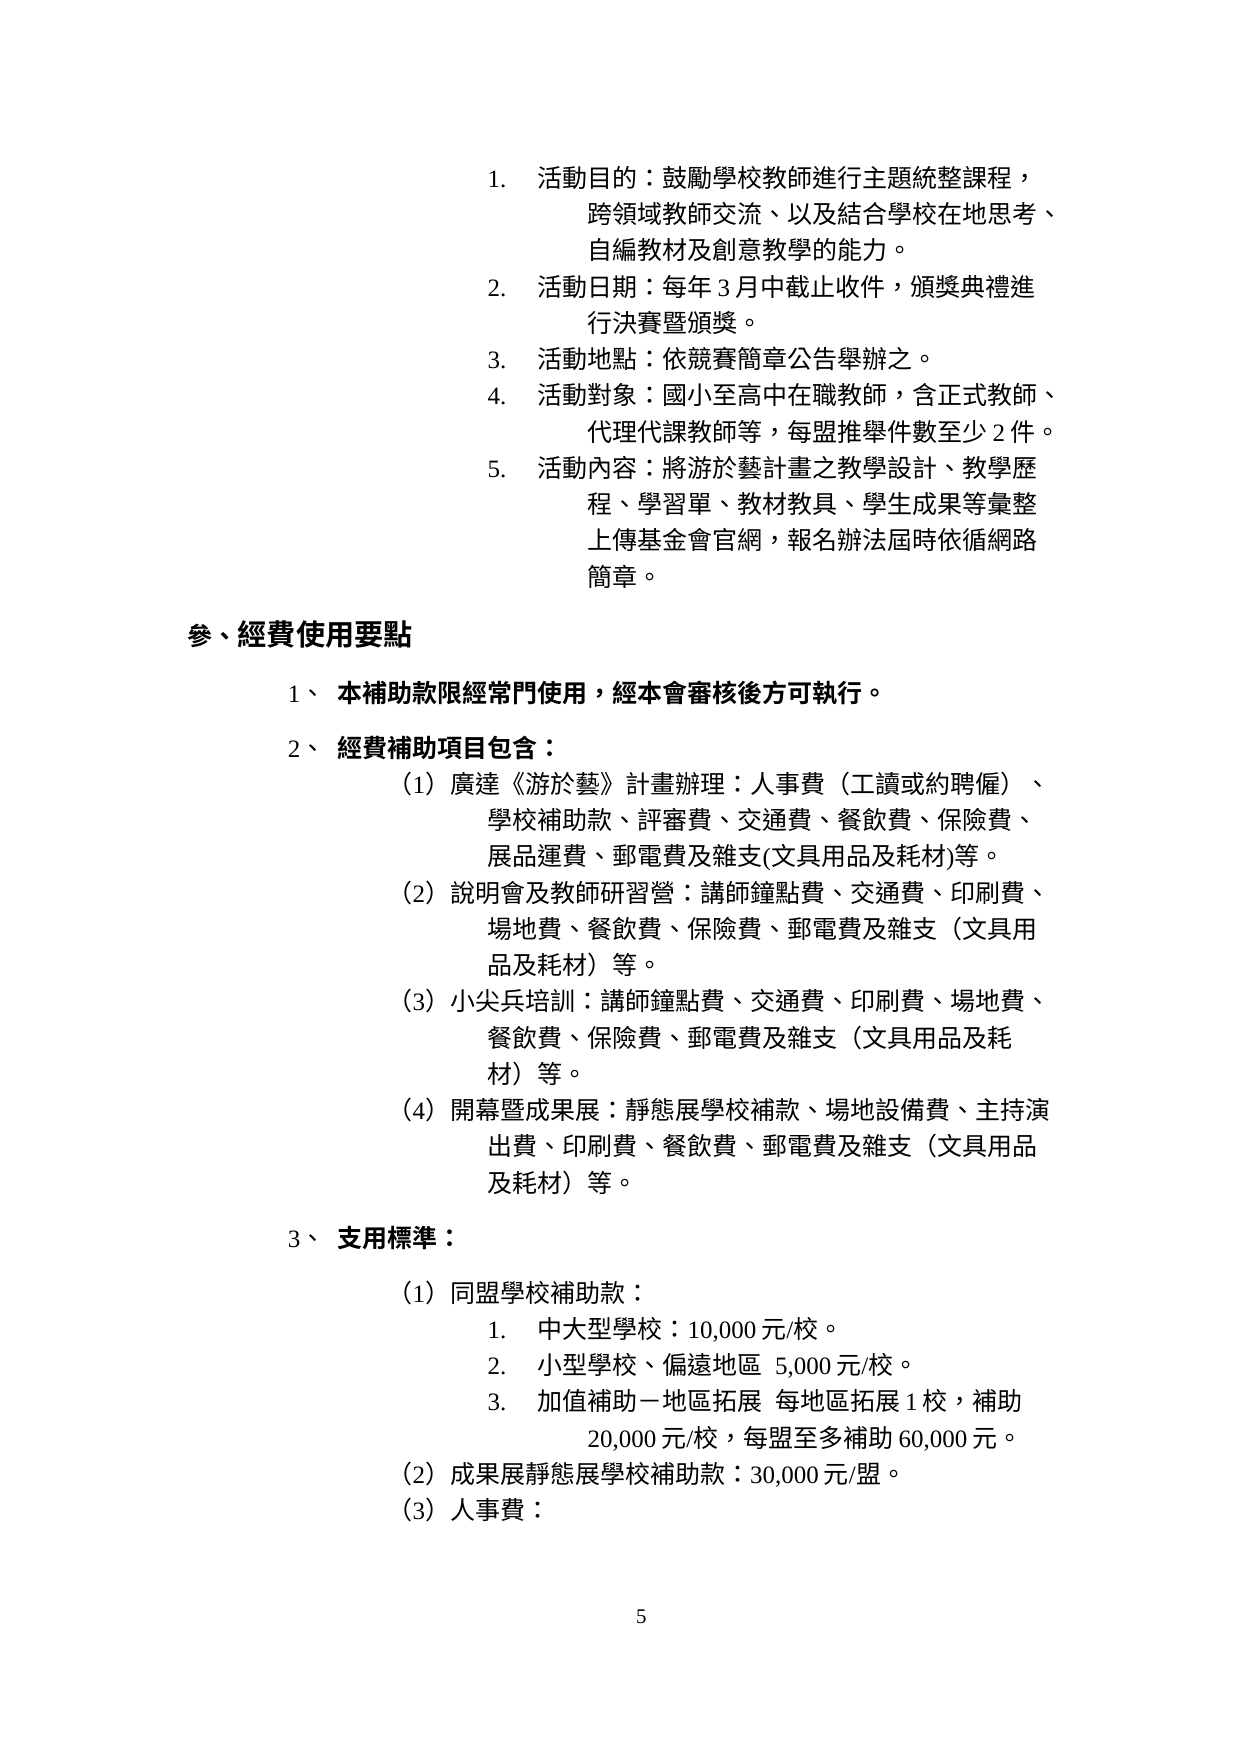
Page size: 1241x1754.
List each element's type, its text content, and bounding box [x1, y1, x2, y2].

list 本補助款限經常門使用，經本會審核後方可執行。 [288, 673, 1053, 709]
list 人事費： [387, 1491, 1053, 1527]
list 成果展靜態展學校補助款：30,000元/盟。 [387, 1454, 1053, 1491]
list 活動對象：國小至高中在職教師，含正式教師、代理代課教師等，每盟推舉件數至少2件。 [487, 376, 1053, 448]
list 加值補助－地區拓展 每地區拓展1校，補助20,000元/校，每盟至多補助60,000元。 [487, 1382, 1053, 1454]
list 活動內容：將游於藝計畫之教學設計、教學歷程、學習單、教材教具、學生成果等彙整上傳基金會官網，報名辦法屆時依循網路簡章。 [487, 448, 1053, 593]
list 活動日期：每年3月中截止收件，頒獎典禮進行決賽暨頒獎。 [487, 267, 1053, 339]
list 小型學校、偏遠地區 5,000元/校。 [487, 1346, 1053, 1382]
list 支用標準： [288, 1218, 1053, 1254]
list 同盟學校補助款： [387, 1273, 1053, 1309]
list 經費補助項目包含： [288, 728, 1053, 764]
list 說明會及教師研習營：講師鐘點費、交通費、印刷費、場地費、餐飲費、保險費、郵電費及雜支（文具用品及耗材）等。 [387, 873, 1053, 982]
list 活動地點：依競賽簡章公告舉辦之。 [487, 339, 1053, 376]
list 經費使用要點 [187, 612, 1053, 654]
list 廣達《游於藝》計畫辦理：人事費（工讀或約聘僱）、學校補助款、評審費、交通費、餐飲費、保險費、展品運費、郵電費及雜支(文具用品及耗材)等。 [387, 764, 1053, 873]
list 小尖兵培訓：講師鐘點費、交通費、印刷費、場地費、餐飲費、保險費、郵電費及雜支（文具用品及耗材）等。 [387, 982, 1053, 1091]
list 中大型學校：10,000元/校。 [487, 1309, 1053, 1346]
list 活動目的：鼓勵學校教師進行主題統整課程，跨領域教師交流、以及結合學校在地思考、自編教材及創意教學的能力。 [487, 158, 1053, 267]
list 開幕暨成果展：靜態展學校補款、場地設備費、主持演出費、印刷費、餐飲費、郵電費及雜支（文具用品及耗材）等。 [387, 1091, 1053, 1199]
